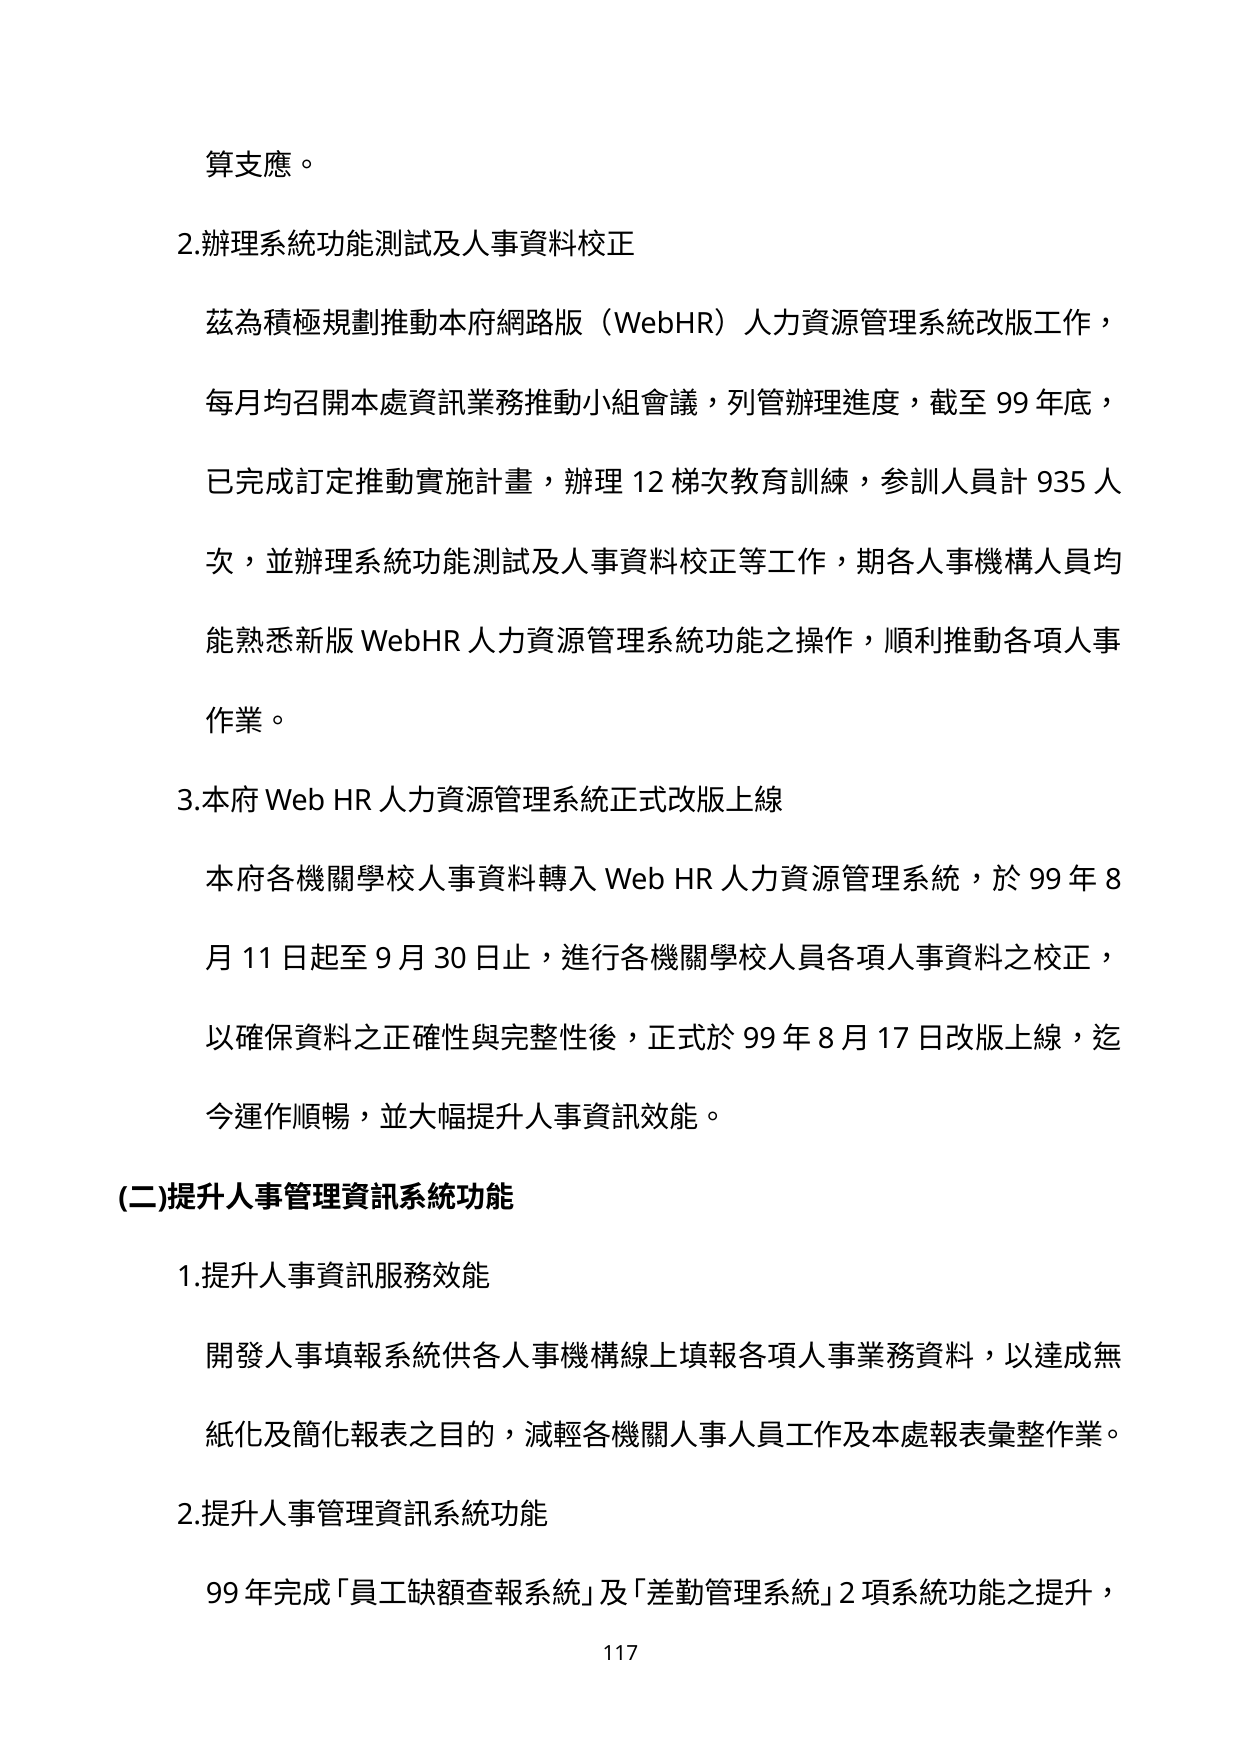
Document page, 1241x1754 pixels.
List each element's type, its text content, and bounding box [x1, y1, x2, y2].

text 3.本府Web HR人力資源管理系統正式改版上線 本府各機關學校人事資料轉入Web HR人力資源管理系統，於99年8月11日起至9月30日止，進行各機關學校人員各項人事資料之校正，以確保資料之正確性與完整性後，正式於99年8月17日改版上線，迄今運作順暢，並大幅提升人事資訊效能。 [177, 758, 1122, 1155]
text 1.提升人事資訊服務效能 開發人事填報系統供各人事機構線上填報各項人事業務資料，以達成無紙化及簡化報表之目的，減輕各機關人事人員工作及本處報表彙整作業。 [177, 1234, 1122, 1472]
text 2.提升人事管理資訊系統功能 99年完成「員工缺額查報系統」及「差勤管理系統」2項系統功能之提升， [177, 1472, 1122, 1631]
text 1.爭取經費補助改版本府人力資源管理系統 本府人事資訊系統於76年委外開發設計DOS版，再於92年提升功能轉換視窗版後，均因經費困窘，無法隨著資訊科技的發展趨勢而更新版本。茲為落實資訊安全管理機制，創新e化人事服務效能，經向行政院人事行政局爭取資訊經費補助，於99年度積極推動本府人事資訊管理系統改版為WebHR人力資源管理系統，相關軟硬體設備經費，由該局編列預算支應。 [177, 123, 1122, 202]
text (二)提升人事管理資訊系統功能 [118, 1155, 1122, 1234]
text 2.辦理系統功能測試及人事資料校正 茲為積極規劃推動本府網路版（WebHR）人力資源管理系統改版工作，每月均召開本處資訊業務推動小組會議，列管辦理進度，截至99年底，已完成訂定推動實施計畫，辦理12梯次教育訓練，参訓人員計935人次，並辦理系統功能測試及人事資料校正等工作，期各人事機構人員均能熟悉新版WebHR人力資源管理系統功能之操作，順利推動各項人事作業。 [177, 202, 1122, 758]
